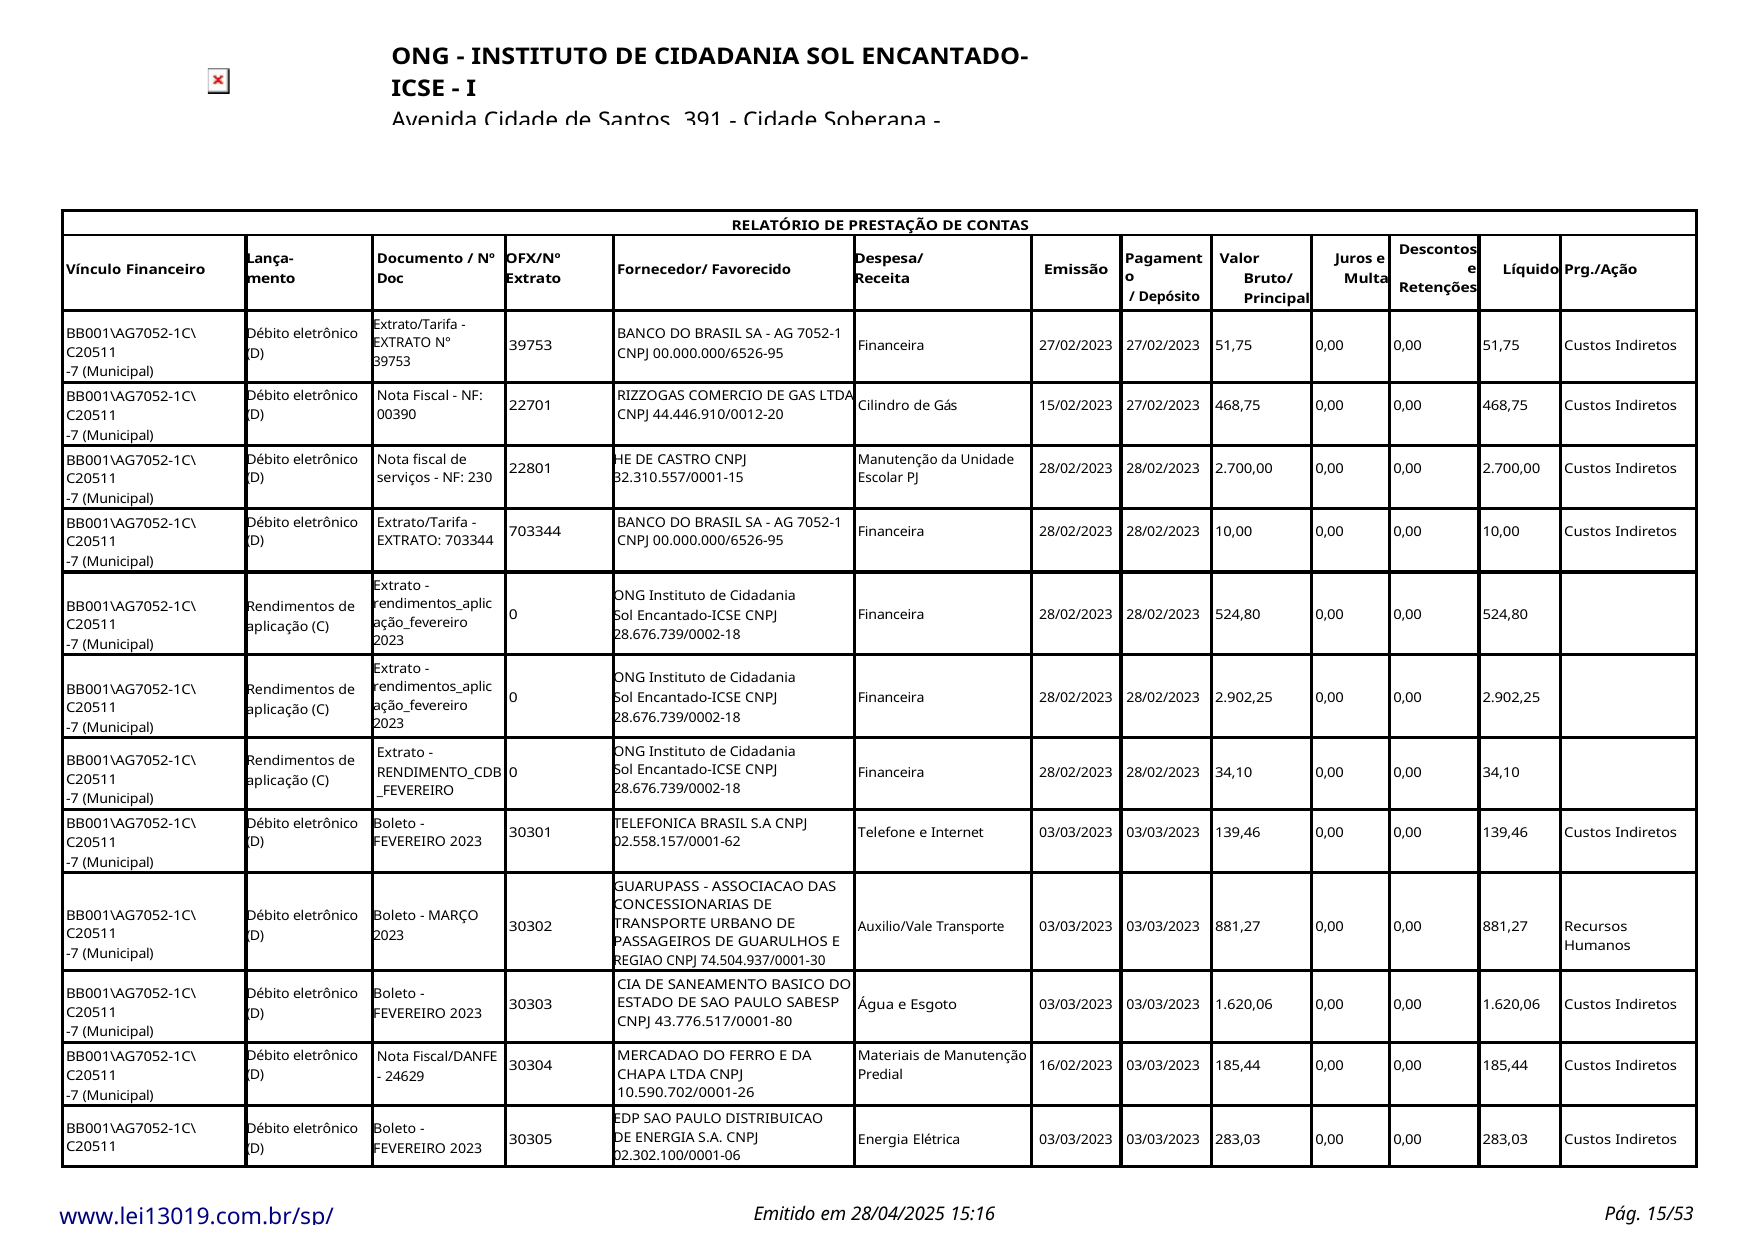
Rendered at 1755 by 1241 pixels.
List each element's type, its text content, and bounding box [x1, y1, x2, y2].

table_cell 703344 [507, 510, 612, 570]
table_cell 0,00 [1313, 312, 1388, 381]
table_cell [1562, 739, 1695, 808]
table_cell Boleto - FEVEREIRO 2023 [374, 811, 504, 871]
table_cell Custos Indiretos [1562, 972, 1695, 1041]
table_cell 27/02/2023 [1123, 312, 1210, 381]
table_cell Telefone e Internet [856, 811, 1030, 871]
table_cell Custos Indiretos [1562, 312, 1695, 381]
table_cell 16/02/2023 [1033, 1044, 1119, 1104]
table_cell 0,00 [1391, 510, 1477, 570]
table_cell 30303 [507, 972, 612, 1041]
table_cell Custos Indiretos [1562, 510, 1695, 570]
table_cell TELEFONICA BRASIL S.A CNPJ 02.558.157/0001-62 [615, 811, 853, 871]
table_cell 0,00 [1391, 874, 1477, 969]
table_cell BB001\AG7052-1C\C20511 -7 (Municipal) [64, 656, 244, 736]
table_cell 1.620,06 [1213, 972, 1310, 1041]
table_cell 0,00 [1313, 1107, 1388, 1165]
table_cell 0 [507, 739, 612, 808]
table_cell 28/02/2023 [1033, 510, 1119, 570]
table_cell GUARUPASS - ASSOCIACAO DAS CONCESSIONARIAS DE TRANSPORTE URBANO DE PASSAGEIROS DE GUARULHOS E REGIAO CNPJ 74.504.937/0001-30 [615, 874, 853, 969]
table_cell 03/03/2023 [1033, 811, 1119, 871]
table_cell 0,00 [1391, 811, 1477, 871]
table_cell 03/03/2023 [1033, 1107, 1119, 1165]
table_cell Documento / Nº Doc [374, 236, 504, 309]
table_cell Nota Fiscal/DANFE - 24629 [374, 1044, 504, 1104]
table_cell 0,00 [1313, 739, 1388, 808]
table_cell 283,03 [1481, 1107, 1559, 1165]
table_cell Rendimentos de aplicação (C) [248, 574, 371, 653]
table_cell 0,00 [1391, 656, 1477, 736]
table_cell Lança- mento [248, 236, 371, 309]
table_cell Nota Fiscal - NF: 00390 [374, 384, 504, 444]
table_cell 0,00 [1391, 312, 1477, 381]
table_cell 03/03/2023 [1123, 1044, 1210, 1104]
table_cell 03/03/2023 [1123, 1107, 1210, 1165]
table_cell 28/02/2023 [1033, 739, 1119, 808]
table_cell Cilindro de Gás [856, 384, 1030, 444]
table_cell Extrato - RENDIMENTO_CDB _FEVEREIRO [374, 739, 504, 808]
table_cell ONG Instituto de Cidadania Sol Encantado-ICSE CNPJ 28.676.739/0002-18 [615, 656, 853, 736]
table_cell BB001\AG7052-1C\C20511 -7 (Municipal) [64, 739, 244, 808]
table_cell ONG Instituto de Cidadania Sol Encantado-ICSE CNPJ 28.676.739/0002-18 [615, 574, 853, 653]
table_cell 283,03 [1213, 1107, 1310, 1165]
table_cell Extrato/Tarifa - EXTRATO N° 39753 [374, 312, 504, 381]
table_cell BB001\AG7052-1C\C20511 -7 (Municipal) [64, 972, 244, 1041]
table_cell 10,00 [1213, 510, 1310, 570]
table_header RELATÓRIO DE PRESTAÇÃO DE CONTAS [64, 212, 1695, 234]
table_cell 0,00 [1313, 447, 1388, 507]
table_cell Extrato - rendimentos_aplic ação_fevereiro 2023 [374, 574, 504, 653]
table_cell Recursos Humanos [1562, 874, 1695, 969]
table_cell 185,44 [1481, 1044, 1559, 1104]
table_cell 2.700,00 [1481, 447, 1559, 507]
table_cell 28/02/2023 [1123, 510, 1210, 570]
table_cell Boleto - MARÇO 2023 [374, 874, 504, 969]
table_cell 28/02/2023 [1033, 574, 1119, 653]
table_cell 0,00 [1391, 1044, 1477, 1104]
table_cell BB001\AG7052-1C\C20511 -7 (Municipal) [64, 1044, 244, 1104]
table_cell OFX/Nº Extrato [507, 236, 612, 309]
table_cell Extrato/Tarifa - EXTRATO: 703344 [374, 510, 504, 570]
table_cell 185,44 [1213, 1044, 1310, 1104]
table_cell Descontos e Retenções [1391, 236, 1477, 309]
table_cell Rendimentos de aplicação (C) [248, 656, 371, 736]
table_cell 0,00 [1313, 1044, 1388, 1104]
table_cell 2.902,25 [1213, 656, 1310, 736]
table_cell Débito eletrônico (D) [248, 1107, 371, 1165]
table_cell Despesa/ Receita [856, 236, 1030, 309]
table_cell Auxilio/Vale Transporte [856, 874, 1030, 969]
table_cell Extrato - rendimentos_aplic ação_fevereiro 2023 [374, 656, 504, 736]
table_cell BB001\AG7052-1C\C20511 [64, 1107, 244, 1165]
table_cell 468,75 [1213, 384, 1310, 444]
table_cell 1.620,06 [1481, 972, 1559, 1041]
table_cell BB001\AG7052-1C\C20511 -7 (Municipal) [64, 447, 244, 507]
table_cell BB001\AG7052-1C\C20511 -7 (Municipal) [64, 874, 244, 969]
table_cell Débito eletrônico (D) [248, 447, 371, 507]
table_cell 03/03/2023 [1123, 874, 1210, 969]
table_cell Prg./Ação [1562, 236, 1695, 309]
table_cell 10,00 [1481, 510, 1559, 570]
table_cell 0 [507, 574, 612, 653]
table_cell HE DE CASTRO CNPJ 32.310.557/0001-15 [615, 447, 853, 507]
table_cell 881,27 [1481, 874, 1559, 969]
table_cell Manutenção da Unidade Escolar PJ [856, 447, 1030, 507]
table_cell Rendimentos de aplicação (C) [248, 739, 371, 808]
table_cell 0,00 [1391, 574, 1477, 653]
table_cell 0,00 [1313, 874, 1388, 969]
table_cell BANCO DO BRASIL SA - AG 7052-1 CNPJ 00.000.000/6526-95 [615, 312, 853, 381]
table_cell BB001\AG7052-1C\C20511 -7 (Municipal) [64, 510, 244, 570]
table_cell 03/03/2023 [1033, 972, 1119, 1041]
table_cell Energia Elétrica [856, 1107, 1030, 1165]
table_cell 0,00 [1391, 384, 1477, 444]
table_cell 30301 [507, 811, 612, 871]
table_cell 524,80 [1213, 574, 1310, 653]
table_cell 03/03/2023 [1123, 811, 1210, 871]
table_cell Custos Indiretos [1562, 384, 1695, 444]
table_cell Boleto - FEVEREIRO 2023 [374, 972, 504, 1041]
table_cell Financeira [856, 656, 1030, 736]
table_cell 28/02/2023 [1123, 739, 1210, 808]
table_cell 2.700,00 [1213, 447, 1310, 507]
table_cell 27/02/2023 [1033, 312, 1119, 381]
table_cell Débito eletrônico (D) [248, 811, 371, 871]
table_cell 139,46 [1213, 811, 1310, 871]
table_cell BANCO DO BRASIL SA - AG 7052-1 CNPJ 00.000.000/6526-95 [615, 510, 853, 570]
table_cell 30302 [507, 874, 612, 969]
table_cell 28/02/2023 [1123, 574, 1210, 653]
table_cell 0,00 [1391, 1107, 1477, 1165]
table_cell 524,80 [1481, 574, 1559, 653]
table_cell 03/03/2023 [1123, 972, 1210, 1041]
table_cell Débito eletrônico (D) [248, 384, 371, 444]
table_cell Financeira [856, 312, 1030, 381]
table_cell Financeira [856, 739, 1030, 808]
table_cell Financeira [856, 574, 1030, 653]
table_cell Débito eletrônico (D) [248, 874, 371, 969]
table_cell 30304 [507, 1044, 612, 1104]
table_cell 2.902,25 [1481, 656, 1559, 736]
table_cell [1562, 656, 1695, 736]
table_cell 0,00 [1313, 384, 1388, 444]
table_cell Pagamento / Depósito [1123, 236, 1210, 309]
table_cell BB001\AG7052-1C\C20511 -7 (Municipal) [64, 811, 244, 871]
table_cell Débito eletrônico (D) [248, 510, 371, 570]
table_cell 0,00 [1313, 656, 1388, 736]
table_cell BB001\AG7052-1C\C20511 -7 (Municipal) [64, 384, 244, 444]
table_cell Nota ﬁscal de serviços - NF: 230 [374, 447, 504, 507]
table_cell MERCADAO DO FERRO E DA CHAPA LTDA CNPJ 10.590.702/0001-26 [615, 1044, 853, 1104]
table_cell 30305 [507, 1107, 612, 1165]
table_cell 28/02/2023 [1123, 656, 1210, 736]
table_cell 0,00 [1391, 739, 1477, 808]
table_cell 0,00 [1313, 574, 1388, 653]
table_cell Boleto - FEVEREIRO 2023 [374, 1107, 504, 1165]
table_cell Líquido [1481, 236, 1559, 309]
table_cell 22701 [507, 384, 612, 444]
table_cell Débito eletrônico (D) [248, 1044, 371, 1104]
table_cell Custos Indiretos [1562, 811, 1695, 871]
table_cell BB001\AG7052-1C\C20511 -7 (Municipal) [64, 574, 244, 653]
table_cell 15/02/2023 [1033, 384, 1119, 444]
table_cell 22801 [507, 447, 612, 507]
table_cell EDP SAO PAULO DISTRIBUICAO DE ENERGIA S.A. CNPJ 02.302.100/0001-06 [615, 1107, 853, 1165]
table_cell Custos Indiretos [1562, 447, 1695, 507]
table_cell Custos Indiretos [1562, 1044, 1695, 1104]
table_cell Vínculo Financeiro [64, 236, 244, 309]
table_cell 0,00 [1391, 972, 1477, 1041]
table_cell Fornecedor/ Favorecido [615, 236, 853, 309]
table_cell 51,75 [1481, 312, 1559, 381]
table_cell Financeira [856, 510, 1030, 570]
table_cell 881,27 [1213, 874, 1310, 969]
table_cell 0,00 [1313, 972, 1388, 1041]
table_cell 34,10 [1213, 739, 1310, 808]
table_cell 28/02/2023 [1033, 447, 1119, 507]
table_cell 34,10 [1481, 739, 1559, 808]
table_cell CIA DE SANEAMENTO BASICO DO ESTADO DE SAO PAULO SABESP CNPJ 43.776.517/0001-80 [615, 972, 853, 1041]
table_cell Débito eletrônico (D) [248, 972, 371, 1041]
table_cell 0 [507, 656, 612, 736]
table_cell Juros e Multa [1313, 236, 1388, 309]
table_cell 28/02/2023 [1033, 656, 1119, 736]
table_cell Valor Bruto/ Principal [1213, 236, 1310, 309]
table_cell [1562, 574, 1695, 653]
table_cell 0,00 [1391, 447, 1477, 507]
table_cell ONG Instituto de Cidadania Sol Encantado-ICSE CNPJ 28.676.739/0002-18 [615, 739, 853, 808]
table_cell Materiais de Manutenção Predial [856, 1044, 1030, 1104]
table_cell Água e Esgoto [856, 972, 1030, 1041]
table_cell 0,00 [1313, 811, 1388, 871]
table_cell Débito eletrônico (D) [248, 312, 371, 381]
table_cell 39753 [507, 312, 612, 381]
table_cell 51,75 [1213, 312, 1310, 381]
table_cell 27/02/2023 [1123, 384, 1210, 444]
table_cell 139,46 [1481, 811, 1559, 871]
table_cell BB001\AG7052-1C\C20511 -7 (Municipal) [64, 312, 244, 381]
table_cell Emissão [1033, 236, 1119, 309]
table_cell Custos Indiretos [1562, 1107, 1695, 1165]
table_cell 03/03/2023 [1033, 874, 1119, 969]
table_cell RIZZOGAS COMERCIO DE GAS LTDA CNPJ 44.446.910/0012-20 [615, 384, 853, 444]
table_cell 468,75 [1481, 384, 1559, 444]
table_cell 0,00 [1313, 510, 1388, 570]
table_cell 28/02/2023 [1123, 447, 1210, 507]
